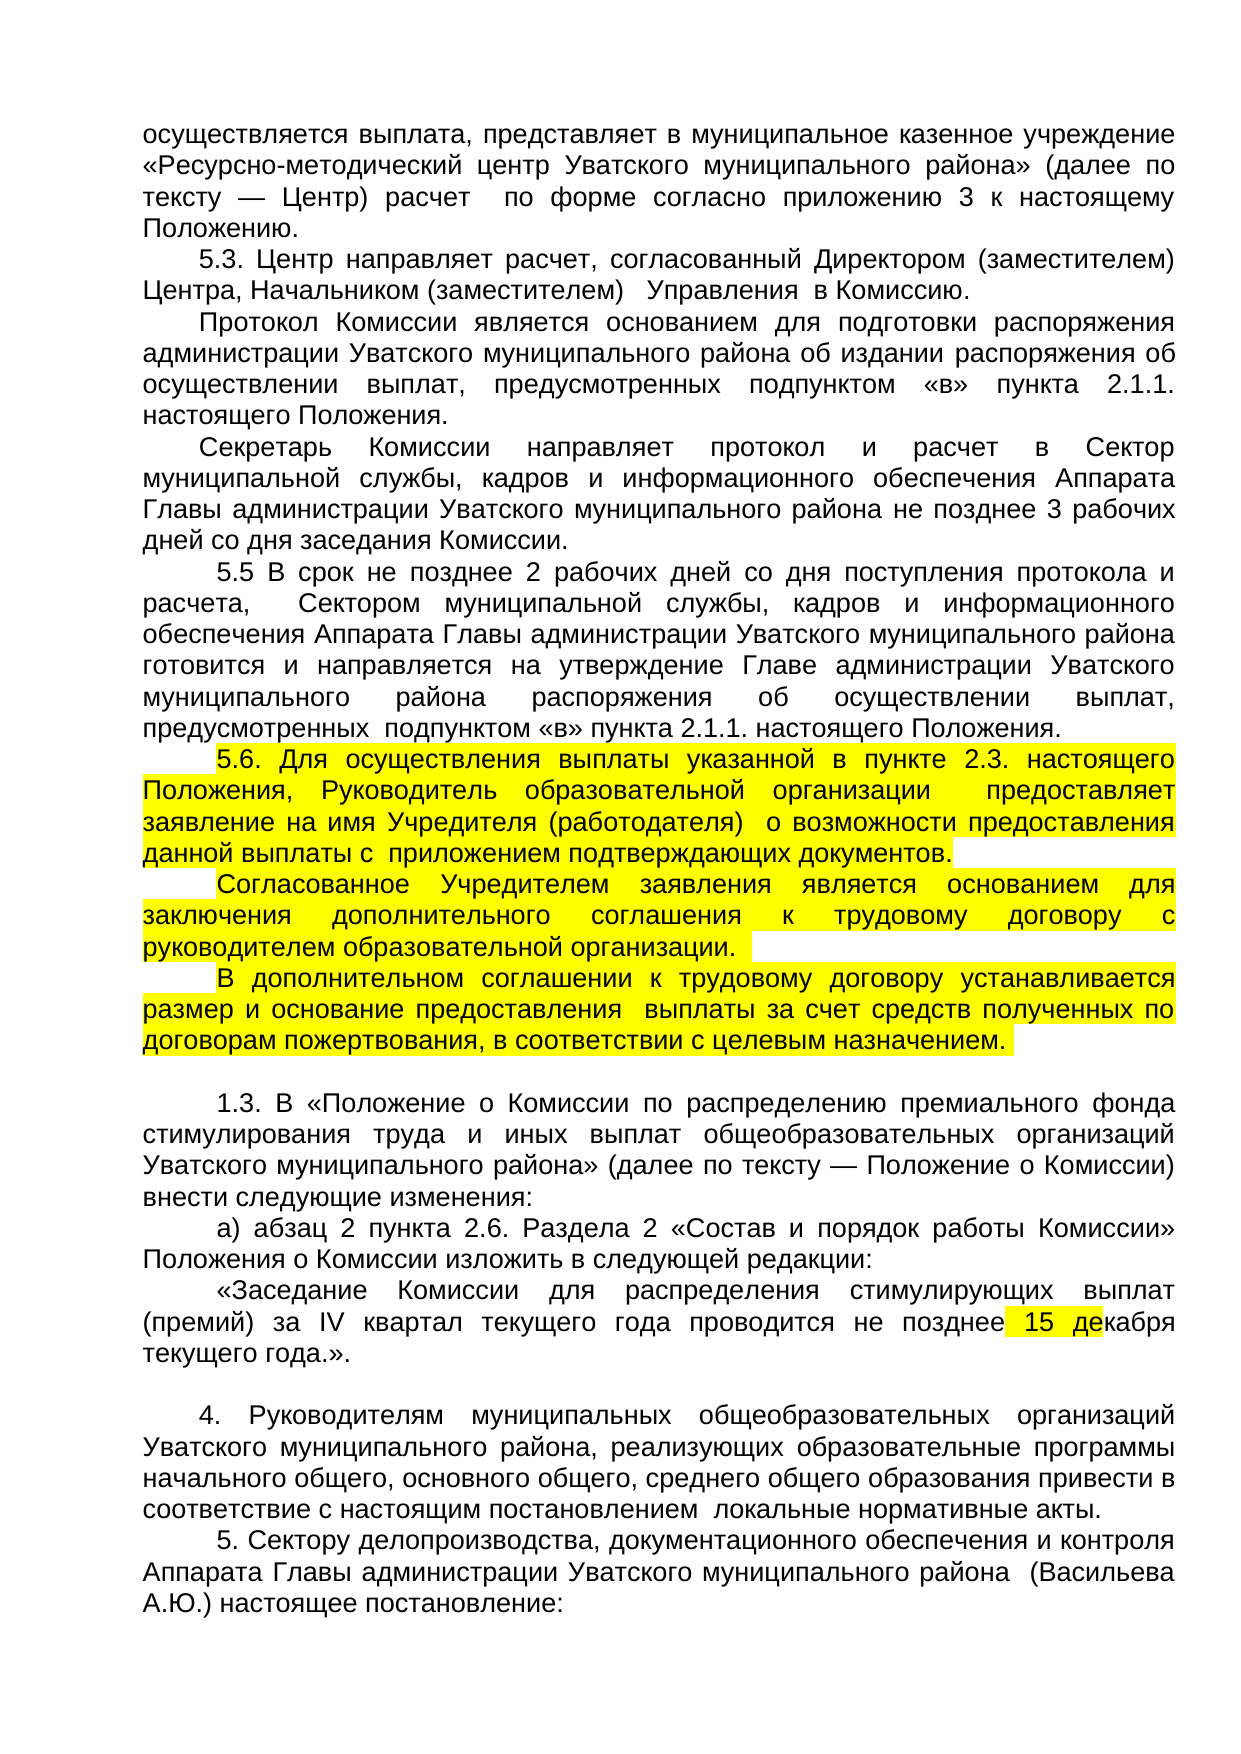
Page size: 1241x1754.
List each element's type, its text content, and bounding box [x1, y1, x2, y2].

text «Заседание Комиссии для распределения стимулирующих выплат (премий) за IV квартал текущего года проводится не позднее 15 декабря текущего года.». [142, 1274, 1176, 1368]
text а) абзац 2 пункта 2.6. Раздела 2 «Состав и порядок работы Комиссии» Положения о Комиссии изложить в следующей редакции: [142, 1212, 1176, 1274]
text Секретарь Комиссии направляет протокол и расчет в Сектор муниципальной службы, кадров и информационного обеспечения Аппарата Главы администрации Уватского муниципального района не позднее 3 рабочих дней со дня заседания Комиссии. [142, 431, 1176, 556]
text 1.3. В «Положение о Комиссии по распределению премиального фонда стимулирования труда и иных выплат общеобразовательных организаций Уватского муниципального района» (далее по тексту — Положение о Комиссии) внести следующие изменения: [142, 1087, 1176, 1212]
text 4. Руководителям муниципальных общеобразовательных организаций Уватского муниципального района, реализующих образовательные программы начального общего, основного общего, среднего общего образования привести в соответствие с настоящим постановлением локальные нормативные акты. [142, 1399, 1176, 1524]
text 5. Сектору делопроизводства, документационного обеспечения и контроля Аппарата Главы администрации Уватского муниципального района (Васильева А.Ю.) настоящее постановление: [142, 1524, 1176, 1618]
text Протокол Комиссии является основанием для подготовки распоряжения администрации Уватского муниципального района об издании распоряжения об осуществлении выплат, предусмотренных подпунктом «в» пункта 2.1.1. настоящего Положения. [142, 306, 1176, 431]
text Согласованное Учредителем заявления является основанием для заключения дополнительного соглашения к трудовому договору с руководителем образовательной организации. [142, 868, 1176, 962]
text В дополнительном соглашении к трудовому договору устанавливается размер и основание предоставления выплаты за счет средств полученных по договорам пожертвования, в соответствии с целевым назначением. [142, 962, 1176, 1056]
text 5.3. Центр направляет расчет, согласованный Директором (заместителем) Центра, Начальником (заместителем) Управления в Комиссию. [142, 243, 1176, 306]
text осуществляется выплата, представляет в муниципальное казенное учреждение «Ресурсно-методический центр Уватского муниципального района» (далее по тексту — Центр) расчет по форме согласно приложению 3 к настоящему Положению. [142, 118, 1176, 243]
text 5.5 В срок не позднее 2 рабочих дней со дня поступления протокола и расчета, Сектором муниципальной службы, кадров и информационного обеспечения Аппарата Главы администрации Уватского муниципального района готовится и направляется на утверждение Главе администрации Уватского муниципального района распоряжения об осуществлении выплат, предусмотренных подпунктом «в» пункта 2.1.1. настоящего Положения. [142, 556, 1176, 743]
text 5.6. Для осуществления выплаты указанной в пункте 2.3. настоящего Положения, Руководитель образовательной организации предоставляет заявление на имя Учредителя (работодателя) о возможности предоставления данной выплаты с приложением подтверждающих документов. [142, 743, 1176, 868]
